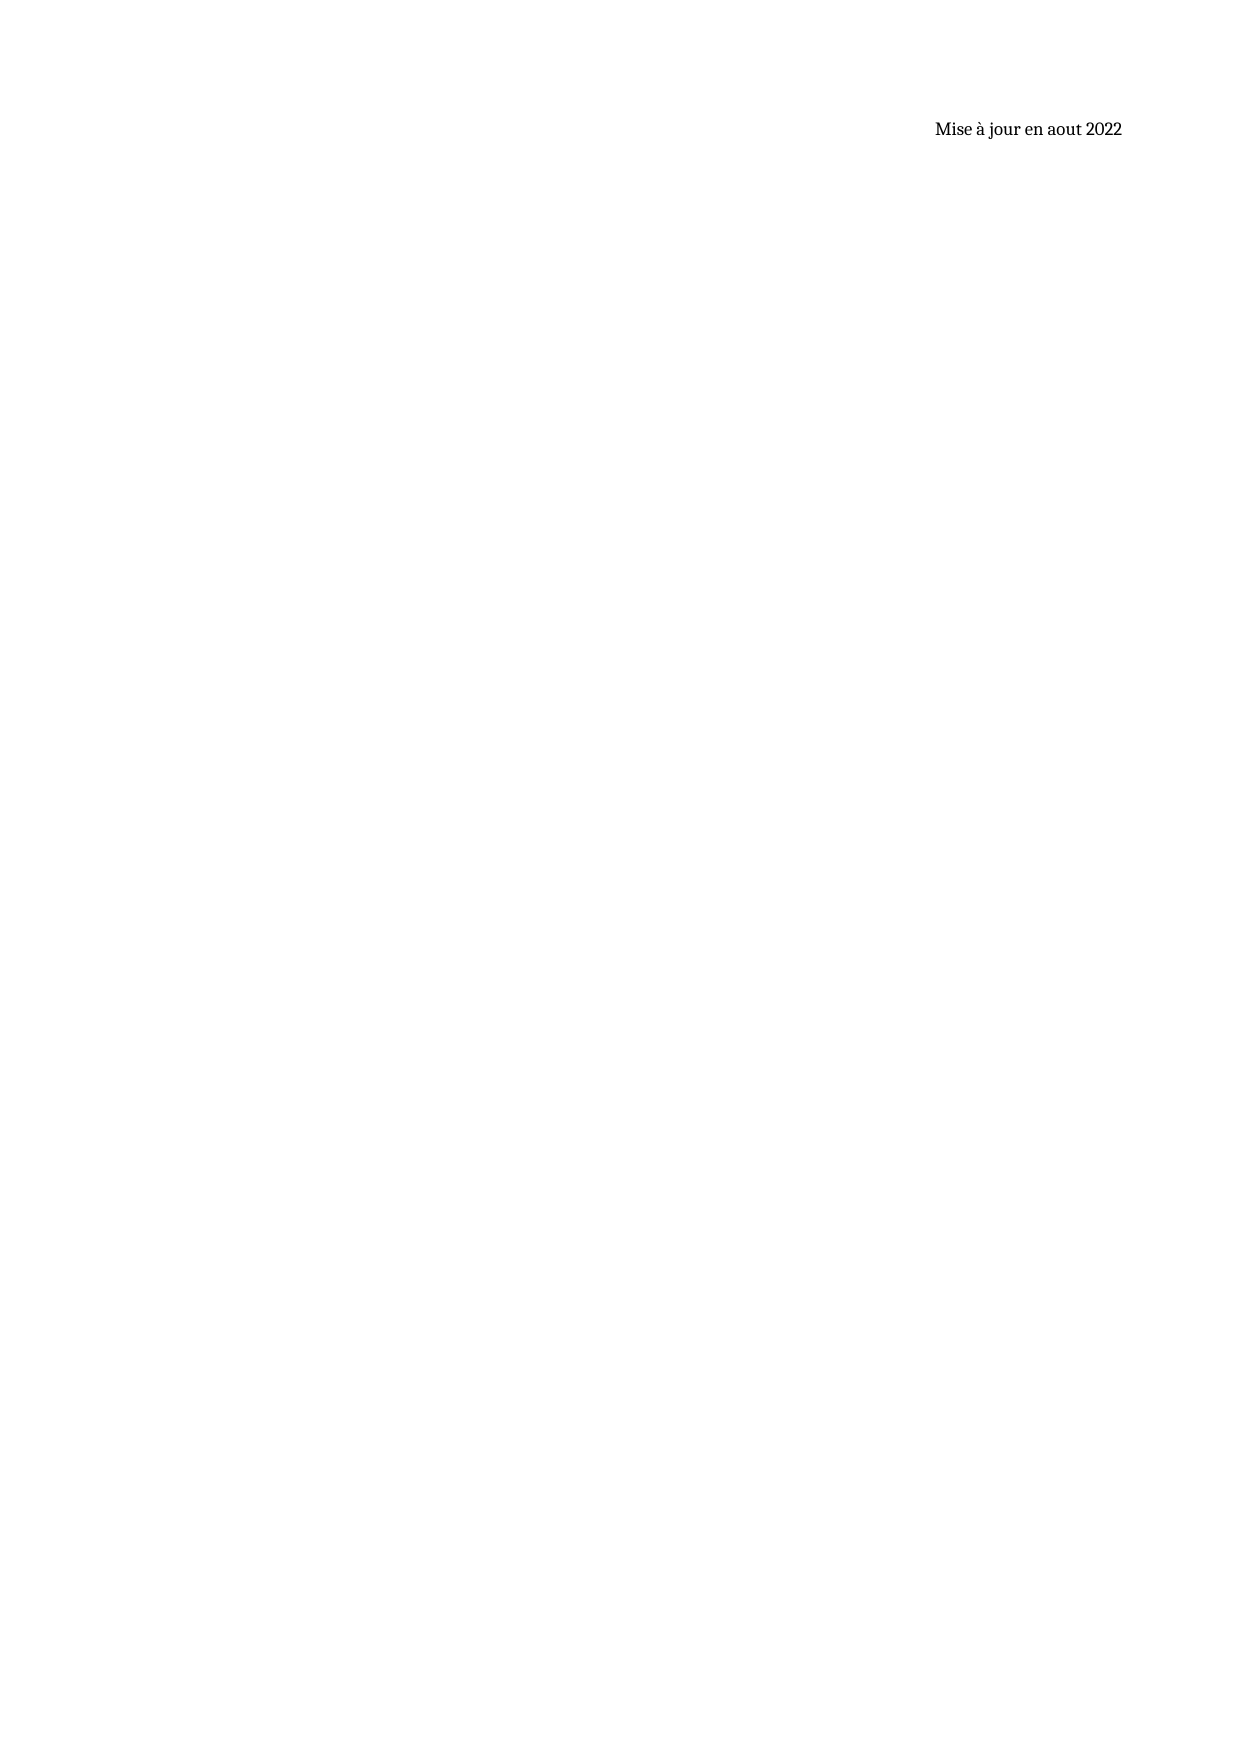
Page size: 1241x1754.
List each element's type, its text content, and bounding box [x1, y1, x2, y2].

text Mise à jour en aout 2022 [118, 118, 1122, 140]
